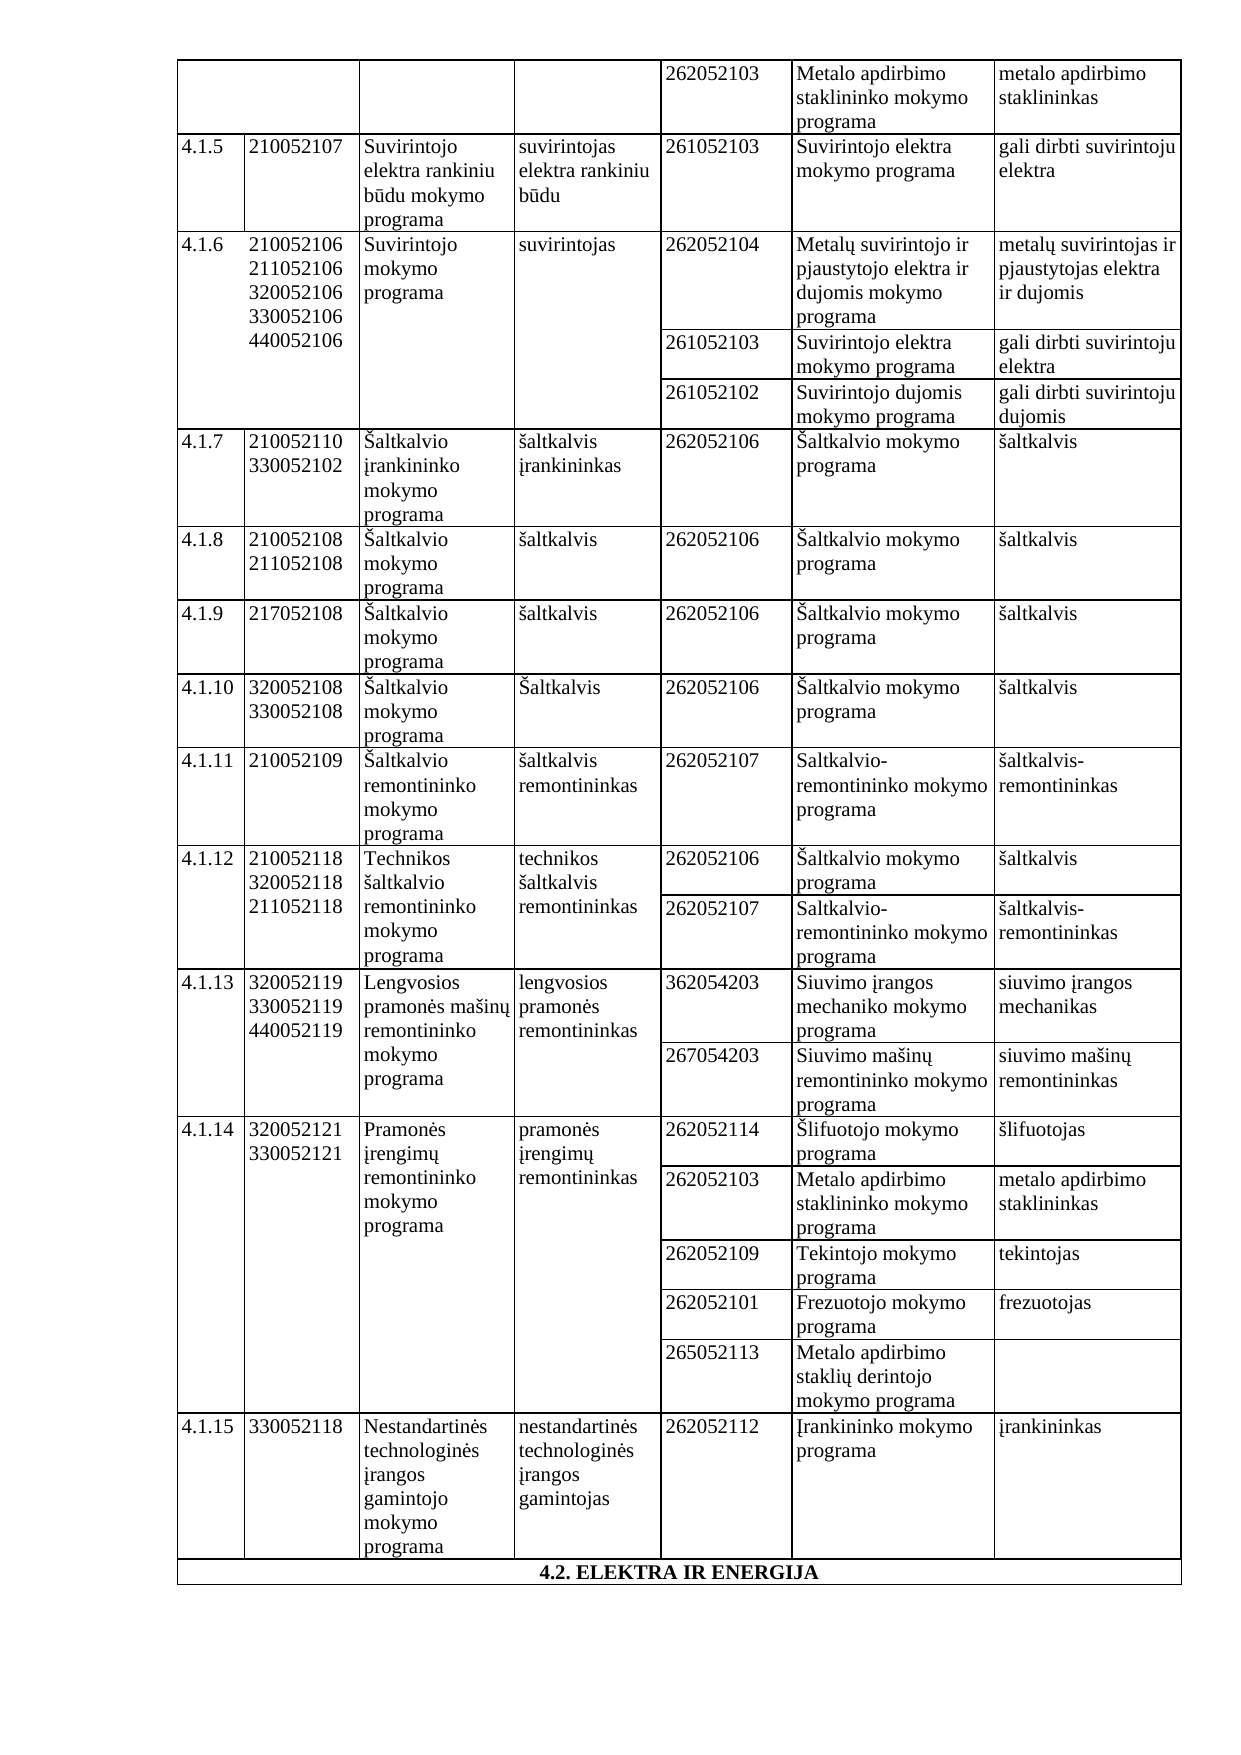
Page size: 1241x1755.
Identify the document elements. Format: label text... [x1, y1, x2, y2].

table_cell pramonės įrengimų remontininkas [515, 1117, 660, 1412]
table_cell 262052112 [662, 1414, 791, 1558]
table_cell įrankininkas [995, 1414, 1180, 1558]
table_cell suvirintojas elektra rankiniu būdu [515, 135, 660, 231]
table_cell technikos šaltkalvis remontininkas [515, 846, 660, 968]
table_cell [245, 61, 359, 133]
table_cell šaltkalvis įrankininkas [515, 430, 660, 526]
table_cell 210052106 211052106 320052106 330052106 440052106 [245, 232, 359, 428]
table_cell 4.1.8 [178, 527, 244, 599]
table_cell metalo apdirbimo staklininkas [995, 1167, 1180, 1239]
table_cell šaltkalvis remontininkas [515, 748, 660, 845]
table_cell 262052106 [662, 846, 791, 894]
table_cell Įrankininko mokymo programa [793, 1414, 994, 1558]
table_cell 4.1.13 [178, 970, 244, 1116]
table_cell 330052118 [245, 1414, 359, 1558]
table_cell 262052106 [662, 601, 791, 673]
table_cell metalo apdirbimo staklininkas [995, 61, 1180, 133]
table_cell 4.1.14 [178, 1117, 244, 1412]
table_cell 262052109 [662, 1241, 791, 1289]
table_cell 4.1.6 [178, 232, 244, 428]
table_cell frezuotojas [995, 1290, 1180, 1338]
table_cell nestandartinės technologinės įrangos gamintojas [515, 1414, 660, 1558]
table_cell 4.1.7 [178, 430, 244, 526]
table_cell 262052114 [662, 1117, 791, 1165]
table_cell siuvimo įrangos mechanikas [995, 970, 1180, 1042]
table_cell šaltkalvis [515, 601, 660, 673]
table_cell Lengvosios pramonės mašinų remontininko mokymo programa [360, 970, 514, 1116]
table_cell šaltkalvis [995, 430, 1180, 526]
table_cell šaltkalvis-remontininkas [995, 896, 1180, 968]
table_cell Saltkalvio-remontininko mokymo programa [793, 748, 994, 845]
table_cell 262052106 [662, 527, 791, 599]
table_cell Šaltkalvio mokymo programa [793, 527, 994, 599]
table_cell 261052103 [662, 330, 791, 378]
table_cell 320052121 330052121 [245, 1117, 359, 1412]
table_cell [178, 61, 244, 133]
table_cell 210052110 330052102 [245, 430, 359, 526]
table_cell 4.1.10 [178, 675, 244, 747]
table_cell šlifuotojas [995, 1117, 1180, 1165]
table_cell [360, 61, 514, 133]
table_cell šaltkalvis [515, 527, 660, 599]
table_cell 320052119 330052119 440052119 [245, 970, 359, 1116]
table_cell 210052118 320052118 211052118 [245, 846, 359, 968]
table_cell 320052108 330052108 [245, 675, 359, 747]
table_cell gali dirbti suvirintoju elektra [995, 135, 1180, 231]
table_cell 210052108 211052108 [245, 527, 359, 599]
table_cell Suvirintojo elektra mokymo programa [793, 135, 994, 231]
table_cell šaltkalvis [995, 846, 1180, 894]
table_cell 262052104 [662, 232, 791, 328]
table_cell šaltkalvis-remontininkas [995, 748, 1180, 845]
table_cell 265052113 [662, 1340, 791, 1412]
table_cell 217052108 [245, 601, 359, 673]
table_cell 262052101 [662, 1290, 791, 1338]
table_cell [995, 1340, 1180, 1412]
table_cell 4.1.11 [178, 748, 244, 845]
table_cell 262052107 [662, 896, 791, 968]
table_cell 210052109 [245, 748, 359, 845]
table_cell 262052103 [662, 61, 791, 133]
table_cell 267054203 [662, 1043, 791, 1116]
table_cell Šaltkalvis [515, 675, 660, 747]
table_cell Pramonės įrengimų remontininko mokymo programa [360, 1117, 514, 1412]
table_cell 262052107 [662, 748, 791, 845]
table_cell 4.1.12 [178, 846, 244, 968]
table_cell lengvosios pramonės remontininkas [515, 970, 660, 1116]
table_cell suvirintojas [515, 232, 660, 428]
table_cell tekintojas [995, 1241, 1180, 1289]
table_cell 210052107 [245, 135, 359, 231]
table_cell 261052102 [662, 380, 791, 428]
table_cell siuvimo mašinų remontininkas [995, 1043, 1180, 1116]
table_cell metalų suvirintojas ir pjaustytojas elektra ir dujomis [995, 232, 1180, 328]
table_cell šaltkalvis [995, 601, 1180, 673]
table_cell 262052106 [662, 675, 791, 747]
table_cell Technikos šaltkalvio remontininko mokymo programa [360, 846, 514, 968]
table_cell 4.1.15 [178, 1414, 244, 1558]
table_cell 262052106 [662, 430, 791, 526]
table_cell 262052103 [662, 1167, 791, 1239]
table_cell 4.1.9 [178, 601, 244, 673]
table_cell [515, 61, 660, 133]
table_cell šaltkalvis [995, 675, 1180, 747]
table_cell Šaltkalvio mokymo programa [793, 430, 994, 526]
table_cell 261052103 [662, 135, 791, 231]
table_cell 362054203 [662, 970, 791, 1042]
table_cell Šaltkalvio mokymo programa [793, 601, 994, 673]
table_cell Suvirintojo mokymo programa [360, 232, 514, 428]
table_cell šaltkalvis [995, 527, 1180, 599]
table_cell 4.1.5 [178, 135, 244, 231]
table_cell Šaltkalvio mokymo programa [793, 675, 994, 747]
